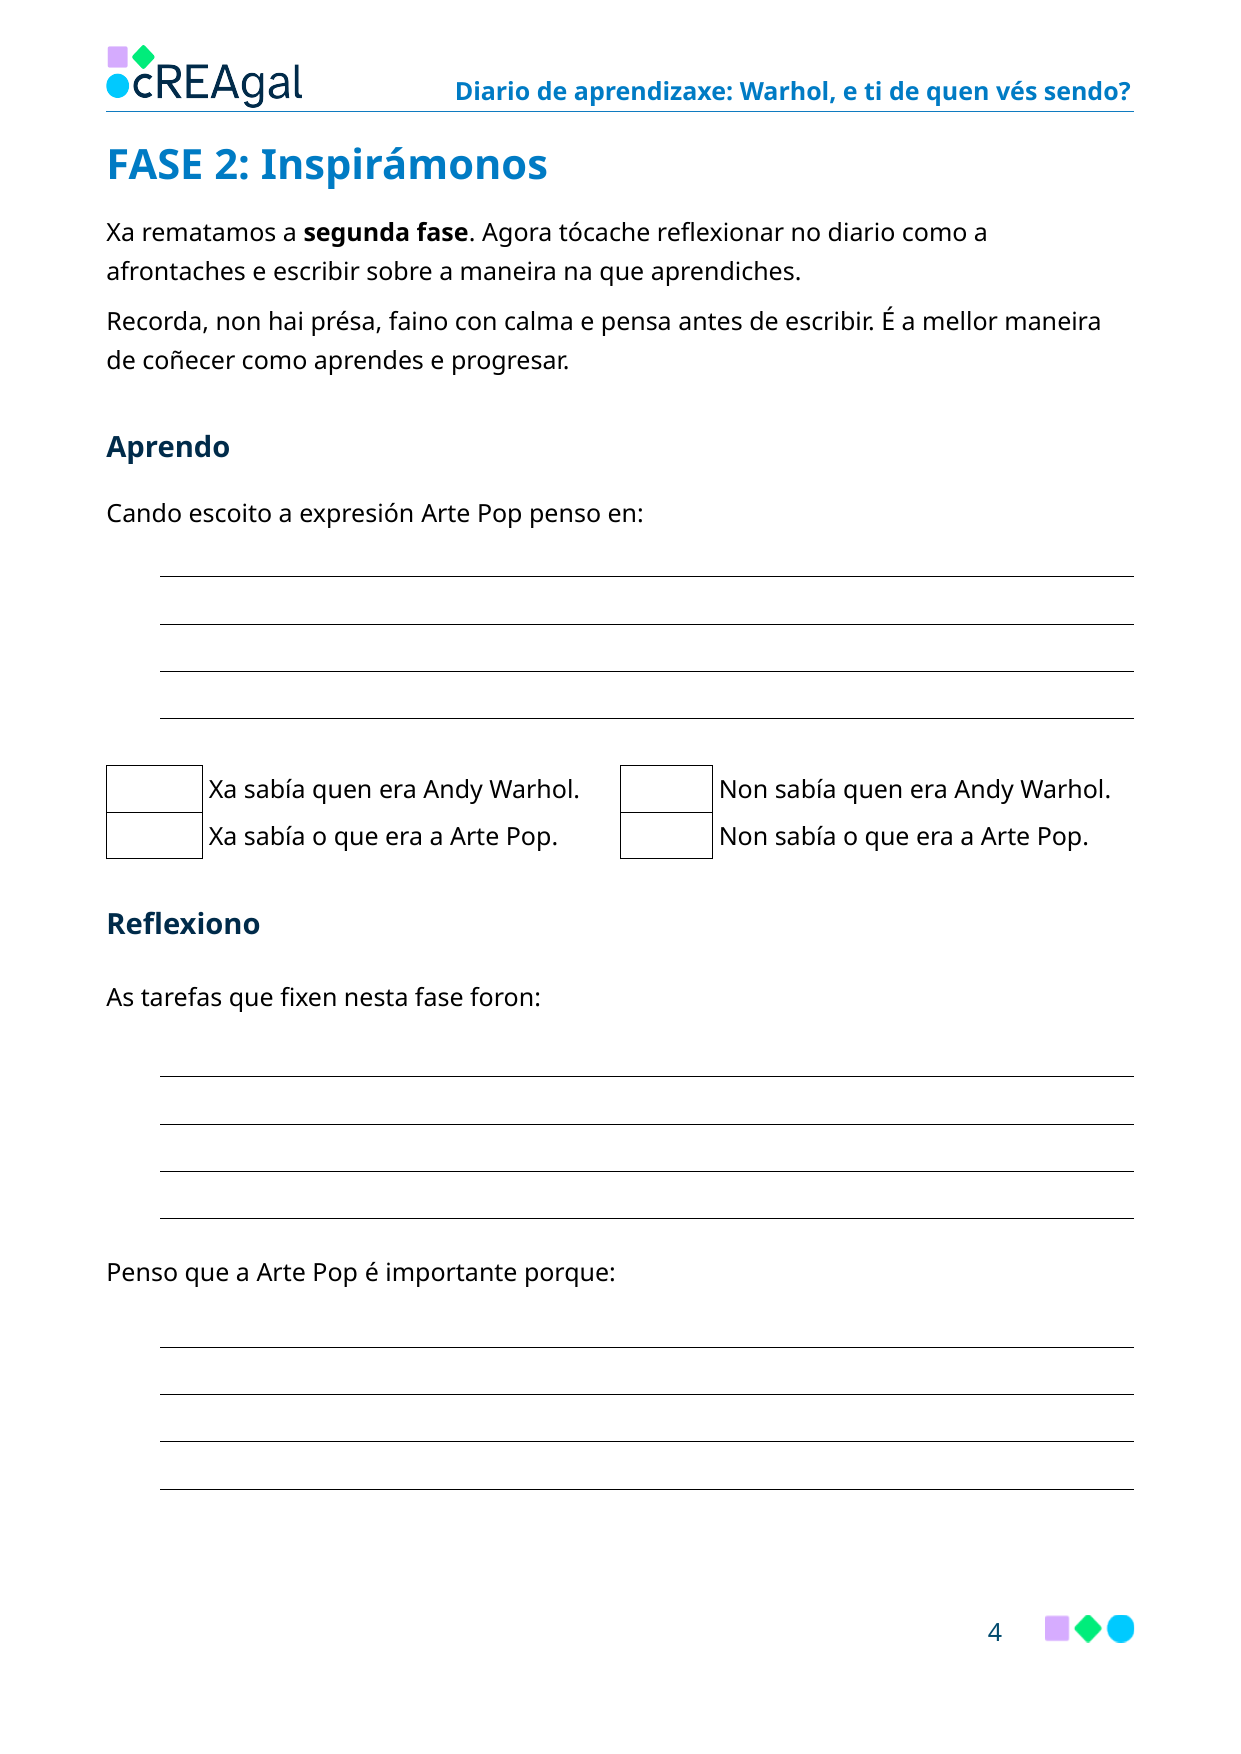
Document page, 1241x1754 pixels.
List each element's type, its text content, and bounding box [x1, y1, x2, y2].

table_header [160, 1301, 1134, 1347]
table_cell [160, 1443, 1134, 1489]
table_header [160, 1030, 1134, 1076]
table_header [621, 766, 712, 812]
text Xa rematamos a segunda fase. Agora tócache reflexionar no diario como a afrontaches e escribir sobre a maneira na que aprendiches. [106, 215, 1134, 288]
text Recorda, non hai présa, faino con calma e pensa antes de escribir. É a mellor maneira de coñecer como aprendes e progresar. [106, 304, 1134, 377]
subtitle FASE 2: Inspirámonos [106, 135, 1134, 192]
picture [1124, 1631, 1135, 1643]
text As tarefas que fixen nesta fase foron: [106, 979, 1134, 1013]
text Cando escoito a expresión Arte Pop penso en: [106, 496, 1134, 530]
table_cell [160, 1348, 1134, 1394]
table_cell [160, 578, 1134, 624]
table_cell [107, 813, 202, 858]
table_cell [160, 1078, 1134, 1124]
picture [106, 45, 302, 108]
picture [1045, 1615, 1118, 1643]
text Penso que a Arte Pop é importante porque: [106, 1255, 1134, 1289]
subtitle Reflexiono [106, 903, 1134, 943]
table_cell [160, 1125, 1134, 1171]
table_cell [160, 1395, 1134, 1441]
table_cell [160, 672, 1134, 718]
table_header Non sabía quen era Andy Warhol. [713, 765, 1132, 813]
table_cell [160, 1172, 1134, 1218]
table_cell [160, 625, 1134, 671]
table_header [160, 530, 1134, 576]
table_cell [621, 813, 712, 858]
picture [1128, 1615, 1135, 1625]
table_cell Xa sabía o que era a Arte Pop. [203, 813, 620, 859]
table_header Xa sabía quen era Andy Warhol. [203, 765, 620, 813]
table_cell Non sabía o que era a Arte Pop. [713, 813, 1132, 859]
table_header [107, 766, 202, 812]
subtitle Aprendo [106, 426, 1134, 466]
